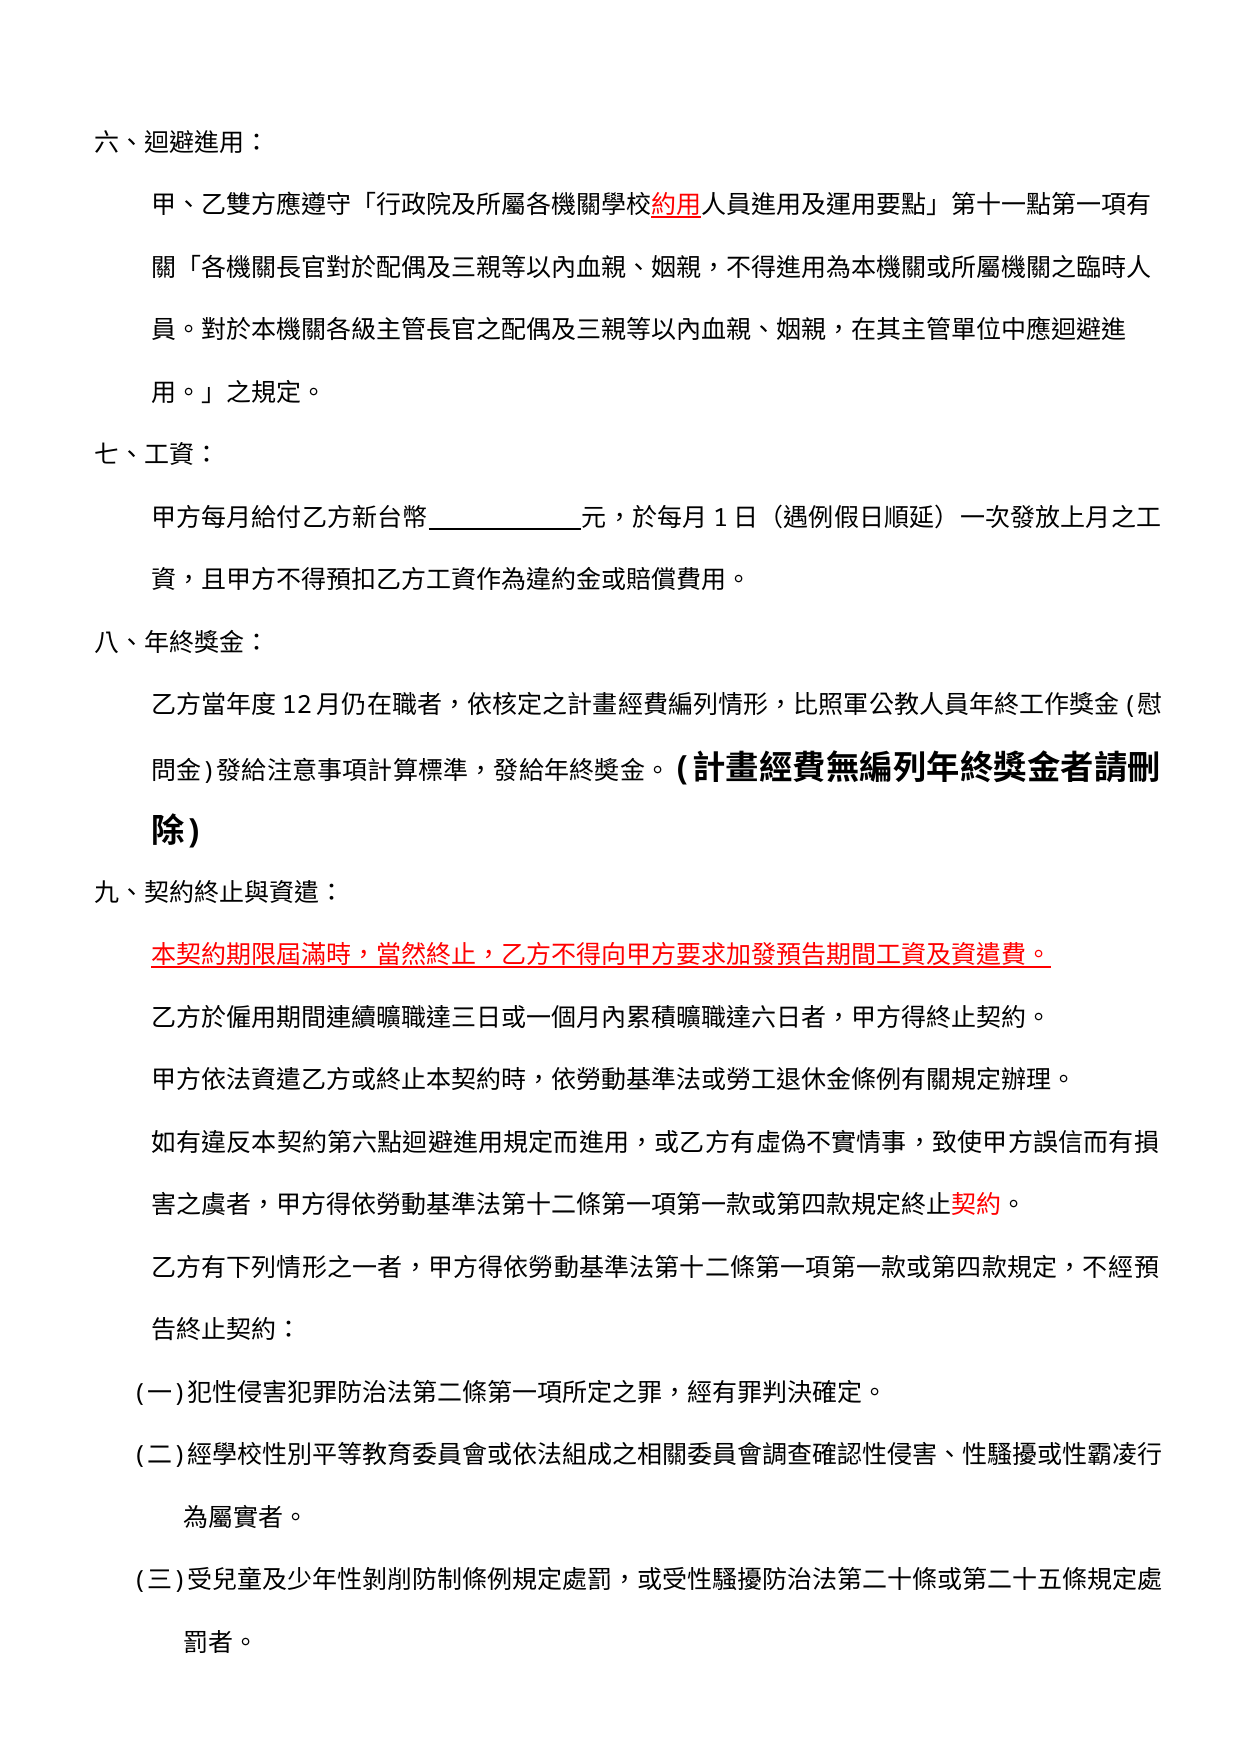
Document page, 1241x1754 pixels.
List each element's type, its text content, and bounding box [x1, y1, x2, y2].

text 如有違反本契約第六點迴避進用規定而進用，或乙方有虛偽不實情事，致使甲方誤信而有損害之虞者，甲方得依勞動基準法第十二條第一項第一款或第四款規定終止契約。 [151, 1099, 1162, 1224]
text 六、迴避進用： [94, 99, 1162, 161]
text 七、工資： [94, 411, 1162, 474]
text 甲方每月給付乙方新台幣 元，於每月1日（遇例假日順延）一次發放上月之工資，且甲方不得預扣乙方工資作為違約金或賠償費用。 [151, 474, 1162, 599]
text 乙方有下列情形之一者，甲方得依勞動基準法第十二條第一項第一款或第四款規定，不經預告終止契約： [151, 1224, 1162, 1349]
text 乙方於僱用期間連續曠職達三日或一個月內累積曠職達六日者，甲方得終止契約。 [151, 974, 1162, 1036]
text (一)犯性侵害犯罪防治法第二條第一項所定之罪，經有罪判決確定。 [132, 1349, 1162, 1411]
text (二)經學校性別平等教育委員會或依法組成之相關委員會調查確認性侵害、性騷擾或性霸凌行為屬實者。 [132, 1411, 1162, 1536]
text 乙方當年度12月仍在職者，依核定之計畫經費編列情形，比照軍公教人員年終工作獎金(慰問金)發給注意事項計算標準，發給年終奬金。(計畫經費無編列年終獎金者請刪除) [151, 661, 1162, 849]
text 甲、乙雙方應遵守「行政院及所屬各機關學校約用人員進用及運用要點」第十一點第一項有關「各機關長官對於配偶及三親等以內血親、姻親，不得進用為本機關或所屬機關之臨時人員。對於本機關各級主管長官之配偶及三親等以內血親、姻親，在其主管單位中應迴避進用。」之規定。 [151, 161, 1162, 411]
text 九、契約終止與資遣： [94, 849, 1162, 911]
text 甲方依法資遣乙方或終止本契約時，依勞動基準法或勞工退休金條例有關規定辦理。 [151, 1036, 1162, 1099]
text 八、年終獎金： [94, 599, 1162, 661]
text 本契約期限屆滿時，當然終止，乙方不得向甲方要求加發預告期間工資及資遣費。 [151, 911, 1162, 974]
text (三)受兒童及少年性剝削防制條例規定處罰，或受性騷擾防治法第二十條或第二十五條規定處罰者。 [132, 1536, 1162, 1661]
